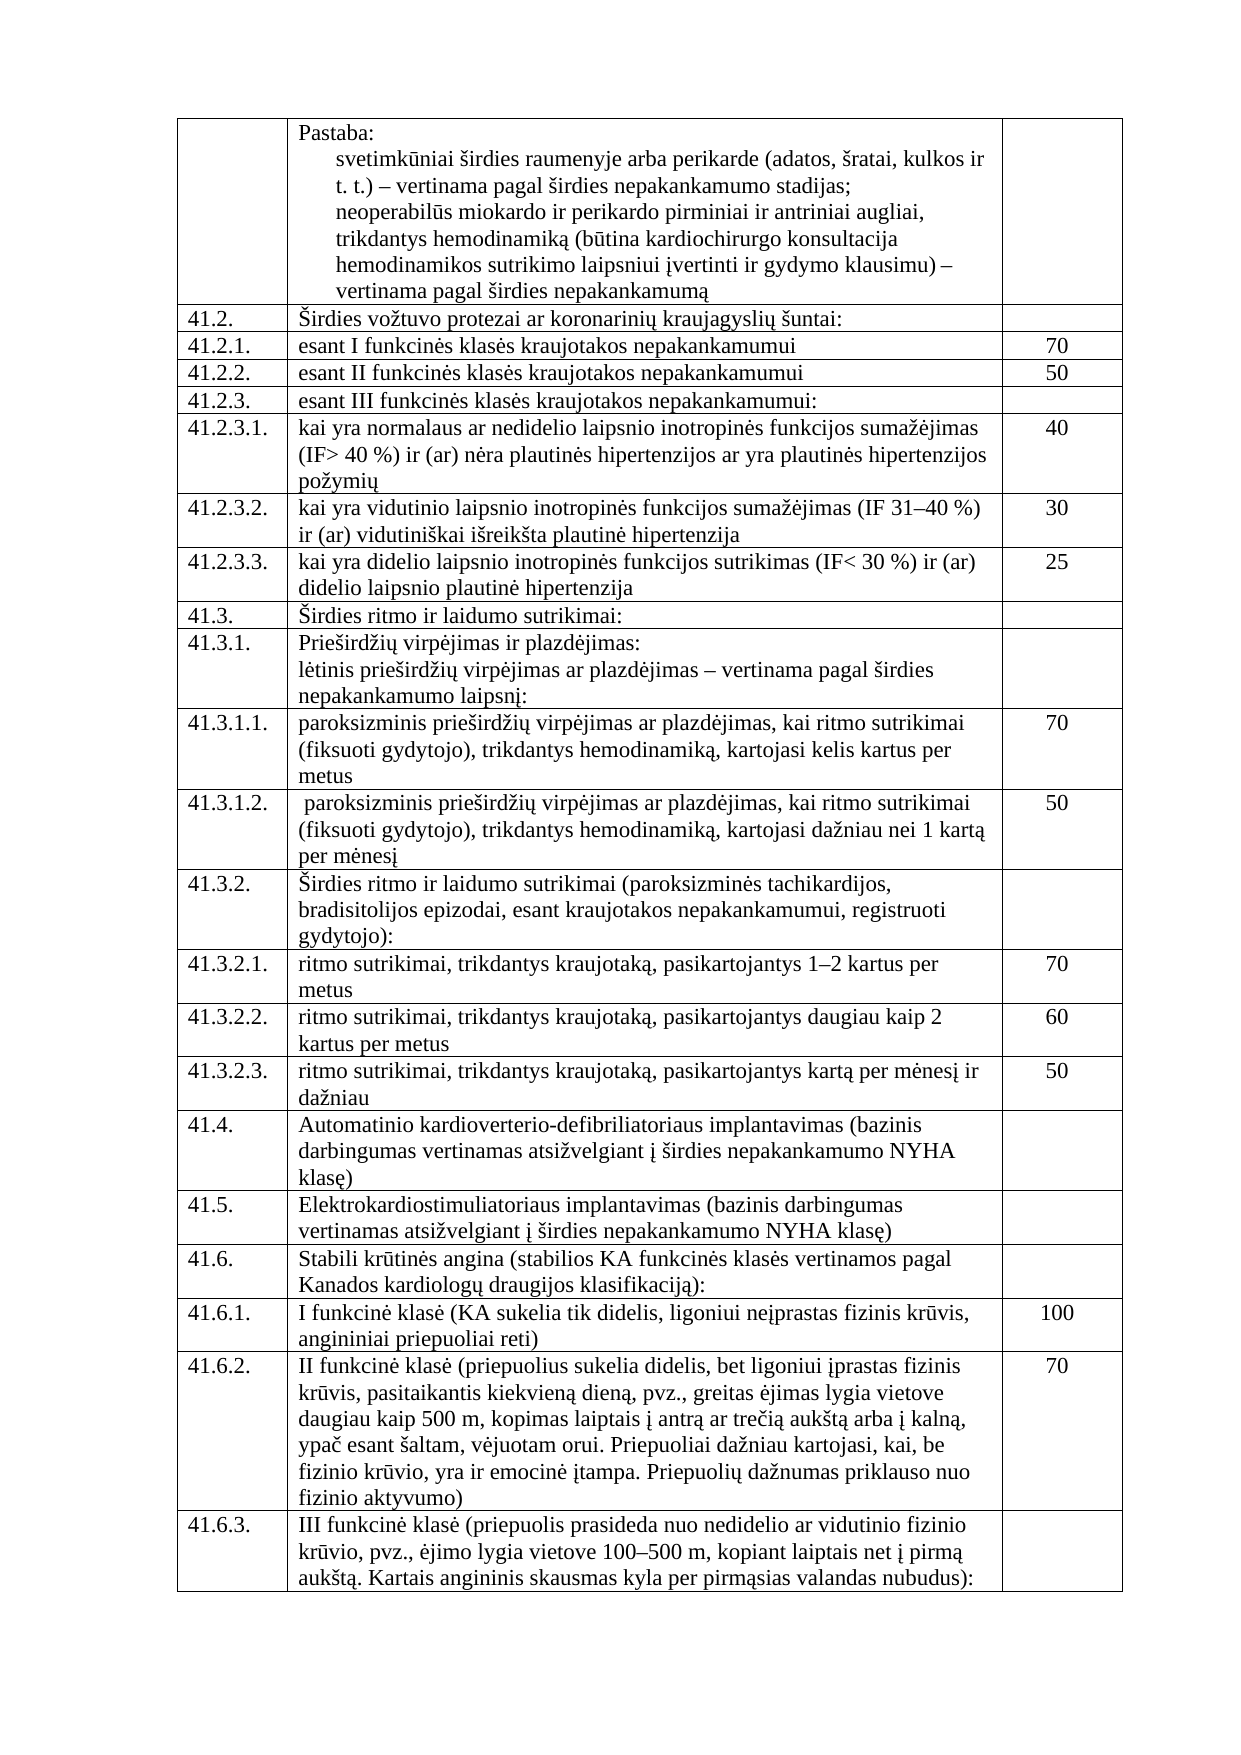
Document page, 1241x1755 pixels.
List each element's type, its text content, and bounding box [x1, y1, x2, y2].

table_cell 41.3.2.3. [178, 1057, 287, 1110]
table_cell II funkcinė klasė (priepuolius sukelia didelis, bet ligoniui įprastas fizinis krūvis, pasitaikantis kiekvieną dieną, pvz., greitas ėjimas lygia vietove daugiau kaip 500 m, kopimas laiptais į antrą ar trečią aukštą arba į kalną, ypač esant šaltam, vėjuotam orui. Priepuoliai dažniau kartojasi, kai, be fizinio krūvio, yra ir emocinė įtampa. Priepuolių dažnumas priklauso nuo fizinio aktyvumo) [288, 1352, 1002, 1510]
table_cell 41.2. [178, 305, 287, 331]
table_cell [1003, 1511, 1122, 1591]
table_cell III funkcinė klasė (priepuolis prasideda nuo nedidelio ar vidutinio fizinio krūvio, pvz., ėjimo lygia vietove 100–500 m, kopiant laiptais net į pirmą aukštą. Kartais angininis skausmas kyla per pirmąsias valandas nubudus): [288, 1511, 1002, 1591]
table_cell [1003, 119, 1122, 304]
table_cell 41.3.2. [178, 870, 287, 949]
table_cell Elektrokardiostimuliatoriaus implantavimas (bazinis darbingumas vertinamas atsižvelgiant į širdies nepakankamumo NYHA klasę) [288, 1191, 1002, 1244]
table_cell 50 [1003, 360, 1122, 386]
table_cell 70 [1003, 332, 1122, 358]
table_cell 30 [1003, 494, 1122, 547]
table_cell 41.3.1.1. [178, 709, 287, 788]
table_cell esant II funkcinės klasės kraujotakos nepakankamumui [288, 360, 1002, 386]
table_cell [1003, 870, 1122, 949]
table_cell Stabili krūtinės angina (stabilios KA funkcinės klasės vertinamos pagal Kanados kardiologų draugijos klasifikaciją): [288, 1245, 1002, 1297]
table_cell 100 [1003, 1299, 1122, 1351]
table_cell Automatinio kardioverterio-defibriliatoriaus implantavimas (bazinis darbingumas vertinamas atsižvelgiant į širdies nepakankamumo NYHA klasę) [288, 1111, 1002, 1190]
table_cell Širdies ritmo ir laidumo sutrikimai (paroksizminės tachikardijos, bradisitolijos epizodai, esant kraujotakos nepakankamumui, registruoti gydytojo): [288, 870, 1002, 949]
table_cell [1003, 387, 1122, 413]
table_cell 41.6.1. [178, 1299, 287, 1351]
table_cell Širdies vožtuvo protezai ar koronarinių kraujagyslių šuntai: [288, 305, 1002, 331]
table_cell 41.3.1.2. [178, 790, 287, 868]
table_cell 41.2.3.3. [178, 548, 287, 601]
table_cell esant III funkcinės klasės kraujotakos nepakankamumui: [288, 387, 1002, 413]
table_cell Pastaba: svetimkūniai širdies raumenyje arba perikarde (adatos, šratai, kulkos ir t. t.) – vertinama pagal širdies nepakankamumo stadijas; neoperabilūs miokardo ir perikardo pirminiai ir antriniai augliai, trikdantys hemodinamiką (būtina kardiochirurgo konsultacija hemodinamikos sutrikimo laipsniui įvertinti ir gydymo klausimu) – vertinama pagal širdies nepakankamumą [288, 119, 1002, 304]
table_cell [1003, 602, 1122, 628]
table_cell 41.3.2.1. [178, 950, 287, 1002]
table_cell Širdies ritmo ir laidumo sutrikimai: [288, 602, 1002, 628]
table_cell paroksizminis prieširdžių virpėjimas ar plazdėjimas, kai ritmo sutrikimai (fiksuoti gydytojo), trikdantys hemodinamiką, kartojasi dažniau nei 1 kartą per mėnesį [288, 790, 1002, 868]
table_cell 41.2.1. [178, 332, 287, 358]
table_cell ritmo sutrikimai, trikdantys kraujotaką, pasikartojantys daugiau kaip 2 kartus per metus [288, 1004, 1002, 1056]
table_cell 70 [1003, 709, 1122, 788]
table_cell 41.6.3. [178, 1511, 287, 1591]
table_cell 41.6.2. [178, 1352, 287, 1510]
table_cell Prieširdžių virpėjimas ir plazdėjimas: lėtinis prieširdžių virpėjimas ar plazdėjimas – vertinama pagal širdies nepakankamumo laipsnį: [288, 629, 1002, 708]
table_cell 40 [1003, 414, 1122, 493]
table_cell ritmo sutrikimai, trikdantys kraujotaką, pasikartojantys kartą per mėnesį ir dažniau [288, 1057, 1002, 1110]
table_cell 60 [1003, 1004, 1122, 1056]
table_cell [178, 119, 287, 304]
table_cell 41.5. [178, 1191, 287, 1244]
table_cell 50 [1003, 1057, 1122, 1110]
table_cell 41.3.2.2. [178, 1004, 287, 1056]
table_cell [1003, 1111, 1122, 1190]
table_cell 41.6. [178, 1245, 287, 1297]
table_cell 41.2.3. [178, 387, 287, 413]
table_cell [1003, 629, 1122, 708]
table_cell 41.2.2. [178, 360, 287, 386]
table_cell [1003, 1191, 1122, 1244]
table_cell 41.2.3.1. [178, 414, 287, 493]
table_cell 41.3.1. [178, 629, 287, 708]
table_cell 41.3. [178, 602, 287, 628]
table_cell 70 [1003, 1352, 1122, 1510]
table_cell 70 [1003, 950, 1122, 1002]
table_cell paroksizminis prieširdžių virpėjimas ar plazdėjimas, kai ritmo sutrikimai (fiksuoti gydytojo), trikdantys hemodinamiką, kartojasi kelis kartus per metus [288, 709, 1002, 788]
table_cell kai yra didelio laipsnio inotropinės funkcijos sutrikimas (IF< 30 %) ir (ar) didelio laipsnio plautinė hipertenzija [288, 548, 1002, 601]
table_cell 25 [1003, 548, 1122, 601]
table_cell kai yra normalaus ar nedidelio laipsnio inotropinės funkcijos sumažėjimas (IF> 40 %) ir (ar) nėra plautinės hipertenzijos ar yra plautinės hipertenzijos požymių [288, 414, 1002, 493]
table_cell I funkcinė klasė (KA sukelia tik didelis, ligoniui neįprastas fizinis krūvis, angininiai priepuoliai reti) [288, 1299, 1002, 1351]
table_cell [1003, 305, 1122, 331]
table_cell esant I funkcinės klasės kraujotakos nepakankamumui [288, 332, 1002, 358]
table_cell ritmo sutrikimai, trikdantys kraujotaką, pasikartojantys 1–2 kartus per metus [288, 950, 1002, 1002]
table_cell 41.2.3.2. [178, 494, 287, 547]
table_cell 50 [1003, 790, 1122, 868]
table_cell kai yra vidutinio laipsnio inotropinės funkcijos sumažėjimas (IF 31–40 %) ir (ar) vidutiniškai išreikšta plautinė hipertenzija [288, 494, 1002, 547]
table_cell 41.4. [178, 1111, 287, 1190]
table_cell [1003, 1245, 1122, 1297]
